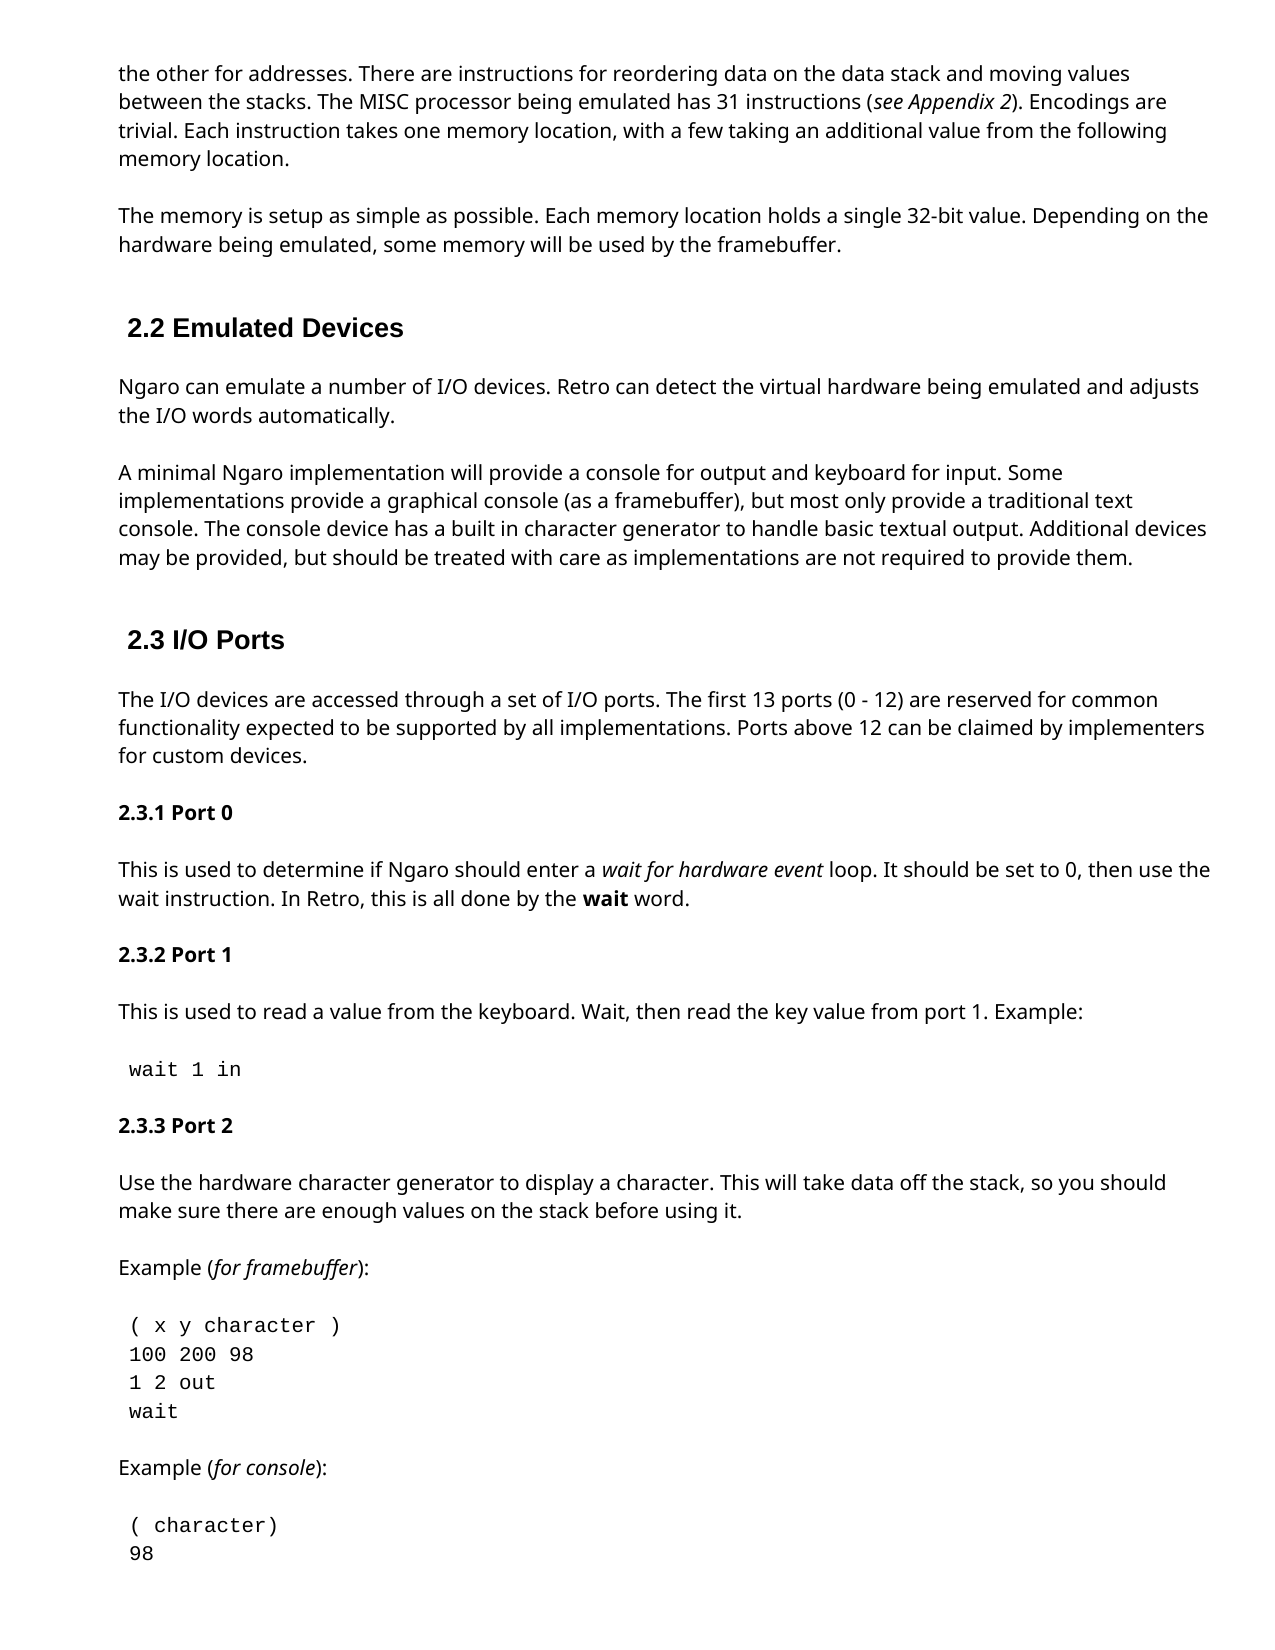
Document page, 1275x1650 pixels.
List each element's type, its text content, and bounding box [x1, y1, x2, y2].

text The I/O devices are accessed through a set of I/O ports. The first 13 ports (0 - 12) are reserved for common functionality expected to be supported by all implementations. Ports above 12 can be claimed by implementers for custom devices. 2.3.1 Port 0 This is used to determine if Ngaro should enter a wait for hardware event loop. It should be set to 0, then use the wait instruction. In Retro, this is all done by the wait word. 2.3.2 Port 1 This is used to read a value from the keyboard. Wait, then read the key value from port 1. Example: wait 1 in 2.3.3 Port 2 Use the hardware character generator to display a character. This will take data off the stack, so you should make sure there are enough values on the stack before using it. Example (for framebuffer): ( x y character ) 100 200 98 1 2 out wait Example (for console): ( character) 98 [118, 685, 1216, 1567]
subtitle 2.3 I/O Ports [127, 625, 1207, 655]
subtitle 2.2 Emulated Devices [127, 313, 1207, 343]
text the other for addresses. There are instructions for reordering data on the data stack and moving values between the stacks. The MISC processor being emulated has 31 instructions (see Appendix 2). Encodings are trivial. Each instruction takes one memory location, with a few taking an additional value from the following memory location. The memory is setup as simple as possible. Each memory location holds a single 32-bit value. Depending on the hardware being emulated, some memory will be used by the framebuffer. [118, 59, 1216, 258]
text Ngaro can emulate a number of I/O devices. Retro can detect the virtual hardware being emulated and adjusts the I/O words automatically. A minimal Ngaro implementation will provide a console for output and keyboard for input. Some implementations provide a graphical console (as a framebuffer), but most only provide a traditional text console. The console device has a built in character generator to handle basic textual output. Additional devices may be provided, but should be treated with care as implementations are not required to provide them. [118, 372, 1216, 571]
